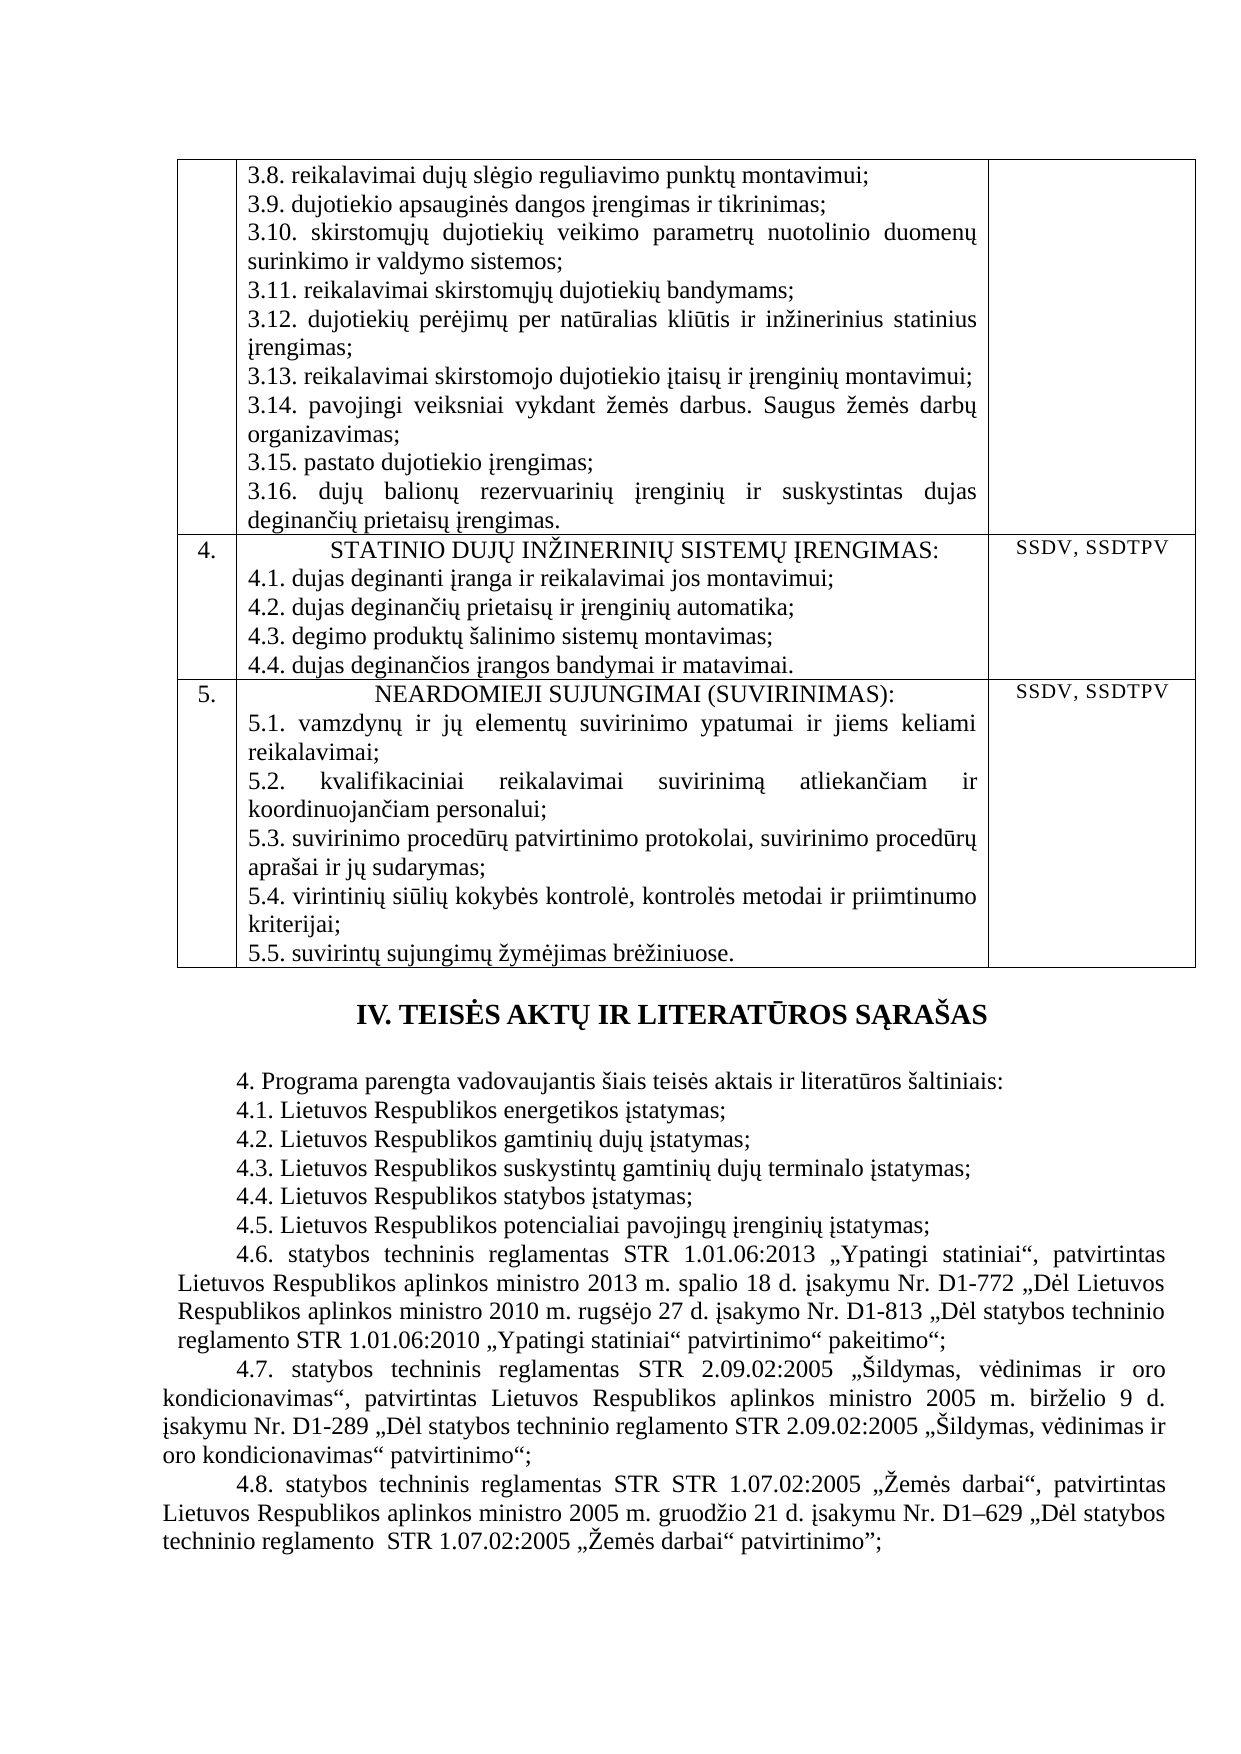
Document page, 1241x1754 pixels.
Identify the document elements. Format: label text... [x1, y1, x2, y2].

table_cell NEARDOMIEJI SUJUNGIMAI (SUVIRINIMAS): 5.1. vamzdynų ir jų elementų suvirinimo ypatumai ir jiems keliami reikalavimai; 5.2. kvalifikaciniai reikalavimai suvirinimą atliekančiam ir koordinuojančiam personalui; 5.3. suvirinimo procedūrų patvirtinimo protokolai, suvirinimo procedūrų aprašai ir jų sudarymas; 5.4. virintinių siūlių kokybės kontrolė, kontrolės metodai ir priimtinumo kriterijai; 5.5. suvirintų sujungimų žymėjimas brėžiniuose. [237, 680, 988, 967]
text 4.5. Lietuvos Respublikos potencialiai pavojingų įrenginių įstatymas; [177, 1210, 1166, 1239]
text 4.6. statybos techninis reglamentas STR 1.01.06:2013 „Ypatingi statiniai“, patvirtintas Lietuvos Respublikos aplinkos ministro 2013 m. spalio 18 d. įsakymu Nr. D1-772 „Dėl Lietuvos Respublikos aplinkos ministro 2010 m. rugsėjo 27 d. įsakymo Nr. D1-813 „Dėl statybos techninio reglamento STR 1.01.06:2010 „Ypatingi statiniai“ patvirtinimo“ pakeitimo“; [177, 1239, 1166, 1354]
text 4.2. Lietuvos Respublikos gamtinių dujų įstatymas; [177, 1124, 1166, 1153]
text 4.4. Lietuvos Respublikos statybos įstatymas; [177, 1181, 1166, 1210]
table_cell 4. [178, 535, 236, 678]
text 4.3. Lietuvos Respublikos suskystintų gamtinių dujų terminalo įstatymas; [177, 1153, 1166, 1181]
text 4.1. Lietuvos Respublikos energetikos įstatymas; [177, 1095, 1166, 1124]
text 4.7. statybos techninis reglamentas STR 2.09.02:2005 „Šildymas, vėdinimas ir oro kondicionavimas“, patvirtintas Lietuvos Respublikos aplinkos ministro 2005 m. birželio 9 d. įsakymu Nr. D1-289 „Dėl statybos techninio reglamento STR 2.09.02:2005 „Šildymas, vėdinimas ir oro kondicionavimas“ patvirtinimo“; [162, 1354, 1166, 1469]
text 4.8. statybos techninis reglamentas STR STR 1.07.02:2005 „Žemės darbai“, patvirtintas Lietuvos Respublikos aplinkos ministro 2005 m. gruodžio 21 d. įsakymu Nr. D1–629 „Dėl statybos techninio reglamento STR 1.07.02:2005 „Žemės darbai“ patvirtinimo”; [162, 1469, 1166, 1555]
table_cell [989, 160, 1195, 534]
table_cell 3.8. reikalavimai dujų slėgio reguliavimo punktų montavimui; 3.9. dujotiekio apsauginės dangos įrengimas ir tikrinimas; 3.10. skirstomųjų dujotiekių veikimo parametrų nuotolinio duomenų surinkimo ir valdymo sistemos; 3.11. reikalavimai skirstomųjų dujotiekių bandymams; 3.12. dujotiekių perėjimų per natūralias kliūtis ir inžinerinius statinius įrengimas; 3.13. reikalavimai skirstomojo dujotiekio įtaisų ir įrenginių montavimui; 3.14. pavojingi veiksniai vykdant žemės darbus. Saugus žemės darbų organizavimas; 3.15. pastato dujotiekio įrengimas; 3.16. dujų balionų rezervuarinių įrenginių ir suskystintas dujas deginančių prietaisų įrengimas. [237, 160, 988, 534]
table_cell [178, 160, 236, 534]
text IV. TEISĖS AKTŲ IR LITERATŪROS SĄRAŠAS [177, 997, 1166, 1030]
table_cell 5. [178, 680, 236, 967]
table_cell STATINIO DUJŲ INŽINERINIŲ SISTEMŲ ĮRENGIMAS: 4.1. dujas deginanti įranga ir reikalavimai jos montavimui; 4.2. dujas deginančių prietaisų ir įrenginių automatika; 4.3. degimo produktų šalinimo sistemų montavimas; 4.4. dujas deginančios įrangos bandymai ir matavimai. [237, 535, 988, 678]
table_cell SSDV, SSDTPV [989, 680, 1195, 967]
table_cell SSDV, SSDTPV [989, 535, 1195, 678]
text 4. Programa parengta vadovaujantis šiais teisės aktais ir literatūros šaltiniais: [177, 1066, 1166, 1095]
